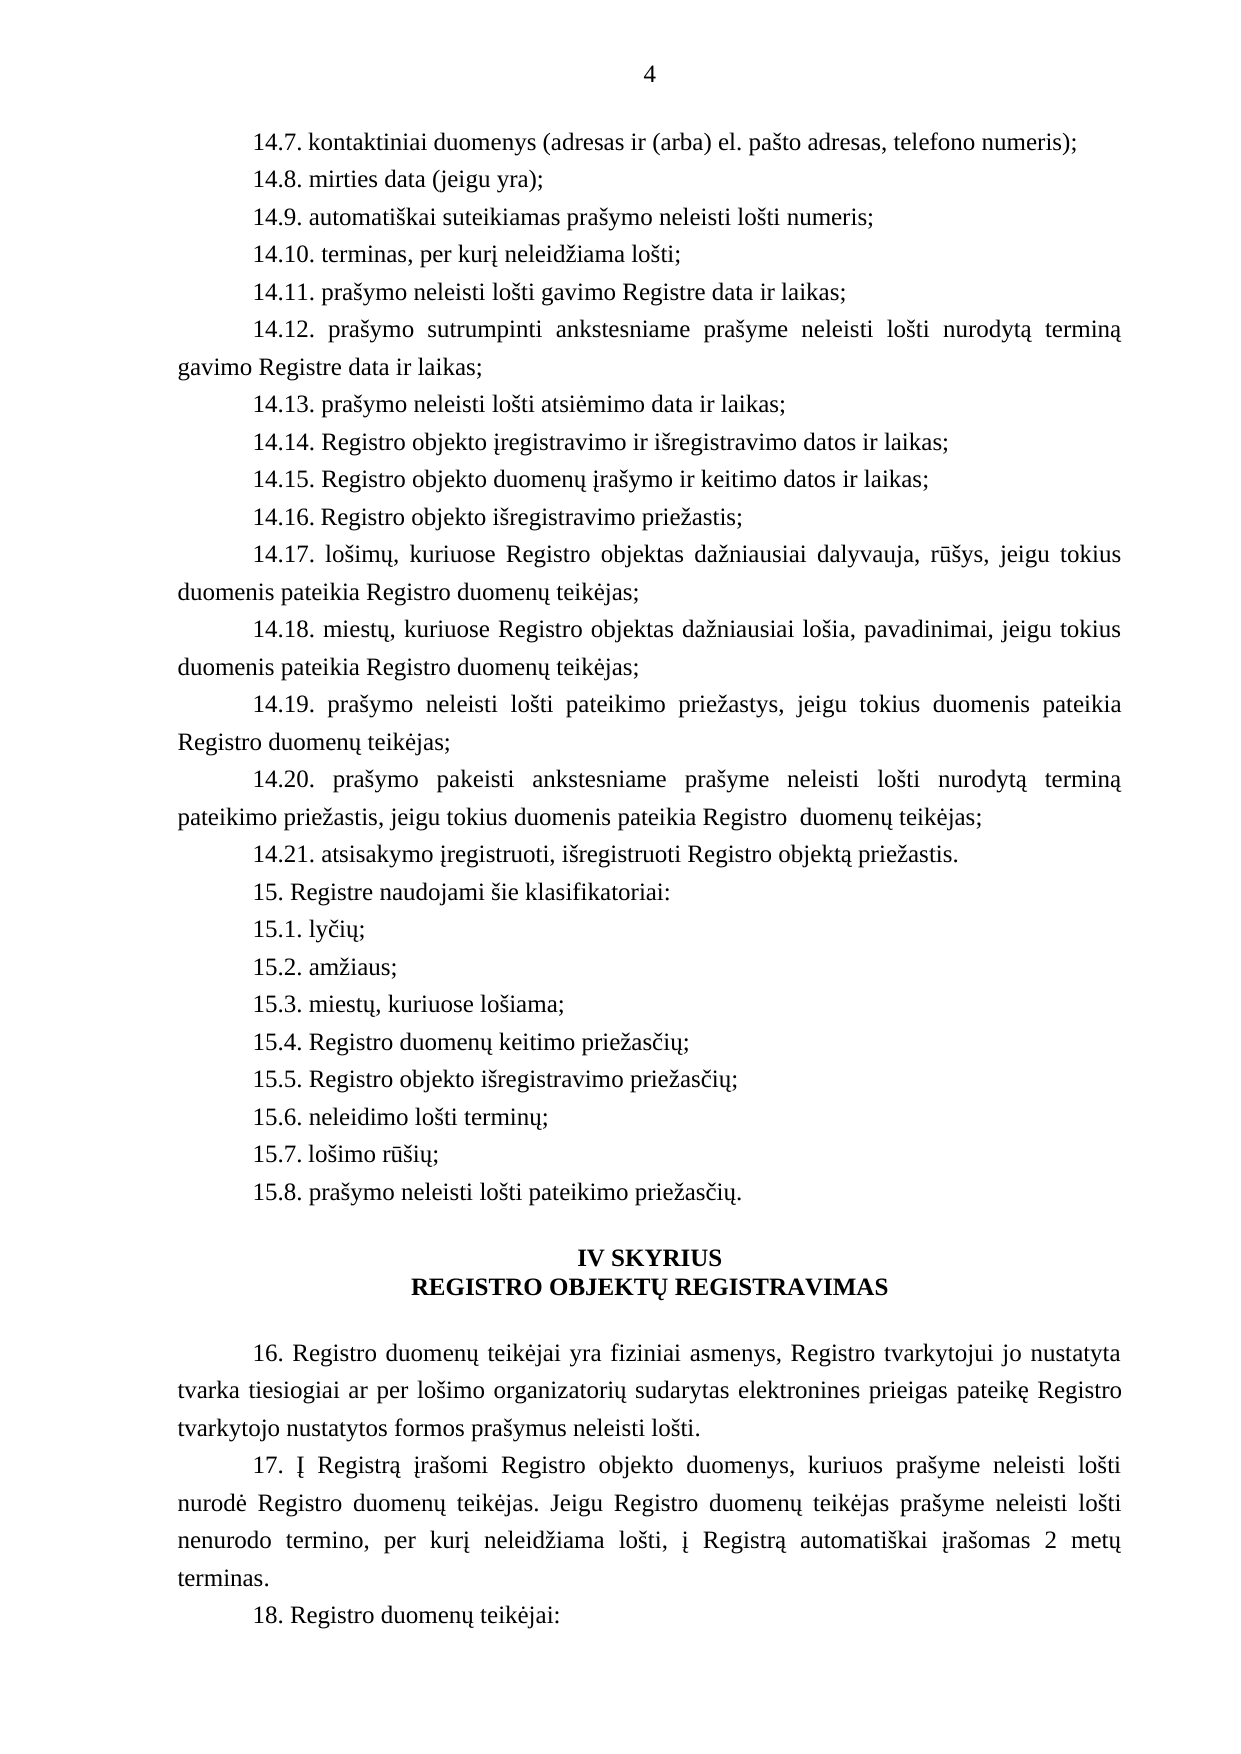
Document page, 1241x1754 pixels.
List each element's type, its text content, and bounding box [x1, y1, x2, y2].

text 17. Į Registrą įrašomi Registro objekto duomenys, kuriuos prašyme neleisti lošti nurodė Registro duomenų teikėjas. Jeigu Registro duomenų teikėjas prašyme neleisti lošti nenurodo termino, per kurį neleidžiama lošti, į Registrą automatiškai įrašomas 2 metų terminas. [177, 1442, 1122, 1592]
text 15.7. lošimo rūšių; [177, 1131, 1122, 1168]
text 14.21. atsisakymo įregistruoti, išregistruoti Registro objektą priežastis. [177, 831, 1122, 868]
text 14.20. prašymo pakeisti ankstesniame prašyme neleisti lošti nurodytą terminą pateikimo priežastis, jeigu tokius duomenis pateikia Registro duomenų teikėjas; [177, 756, 1122, 831]
text 15.2. amžiaus; [177, 943, 1122, 981]
text 14.8. mirties data (jeigu yra); [177, 156, 1122, 193]
text 18. Registro duomenų teikėjai: [177, 1592, 1122, 1629]
text 14.17. lošimų, kuriuose Registro objektas dažniausiai dalyvauja, rūšys, jeigu tokius duomenis pateikia Registro duomenų teikėjas; [177, 531, 1122, 606]
text 15.6. neleidimo lošti terminų; [177, 1093, 1122, 1131]
text 15.5. Registro objekto išregistravimo priežasčių; [177, 1056, 1122, 1093]
text 14.10. terminas, per kurį neleidžiama lošti; [177, 231, 1122, 268]
text 14.7. kontaktiniai duomenys (adresas ir (arba) el. pašto adresas, telefono numeris); [177, 118, 1122, 156]
text 15.8. prašymo neleisti lošti pateikimo priežasčių. [177, 1168, 1122, 1206]
text REGISTRO OBJEKTŲ REGISTRAVIMAS [177, 1272, 1122, 1301]
text 14.11. prašymo neleisti lošti gavimo Registre data ir laikas; [177, 268, 1122, 306]
text 15.1. lyčių; [177, 906, 1122, 943]
text 14.19. prašymo neleisti lošti pateikimo priežastys, jeigu tokius duomenis pateikia Registro duomenų teikėjas; [177, 681, 1122, 756]
text 14.18. miestų, kuriuose Registro objektas dažniausiai lošia, pavadinimai, jeigu tokius duomenis pateikia Registro duomenų teikėjas; [177, 606, 1122, 681]
text 14.15. Registro objekto duomenų įrašymo ir keitimo datos ir laikas; [177, 456, 1122, 493]
text IV SKYRIUS [177, 1243, 1122, 1272]
text 15.4. Registro duomenų keitimo priežasčių; [177, 1018, 1122, 1056]
text 16. Registro duomenų teikėjai yra fiziniai asmenys, Registro tvarkytojui jo nustatyta tvarka tiesiogiai ar per lošimo organizatorių sudarytas elektronines prieigas pateikę Registro tvarkytojo nustatytos formos prašymus neleisti lošti. [177, 1329, 1122, 1442]
text 14.14. Registro objekto įregistravimo ir išregistravimo datos ir laikas; [177, 418, 1122, 456]
text 15. Registre naudojami šie klasifikatoriai: [177, 868, 1122, 906]
text 15.3. miestų, kuriuose lošiama; [177, 981, 1122, 1018]
text 14.9. automatiškai suteikiamas prašymo neleisti lošti numeris; [177, 193, 1122, 231]
text 14.13. prašymo neleisti lošti atsiėmimo data ir laikas; [177, 381, 1122, 418]
text 14.16. Registro objekto išregistravimo priežastis; [177, 493, 1122, 531]
text 14.12. prašymo sutrumpinti ankstesniame prašyme neleisti lošti nurodytą terminą gavimo Registre data ir laikas; [177, 306, 1122, 381]
